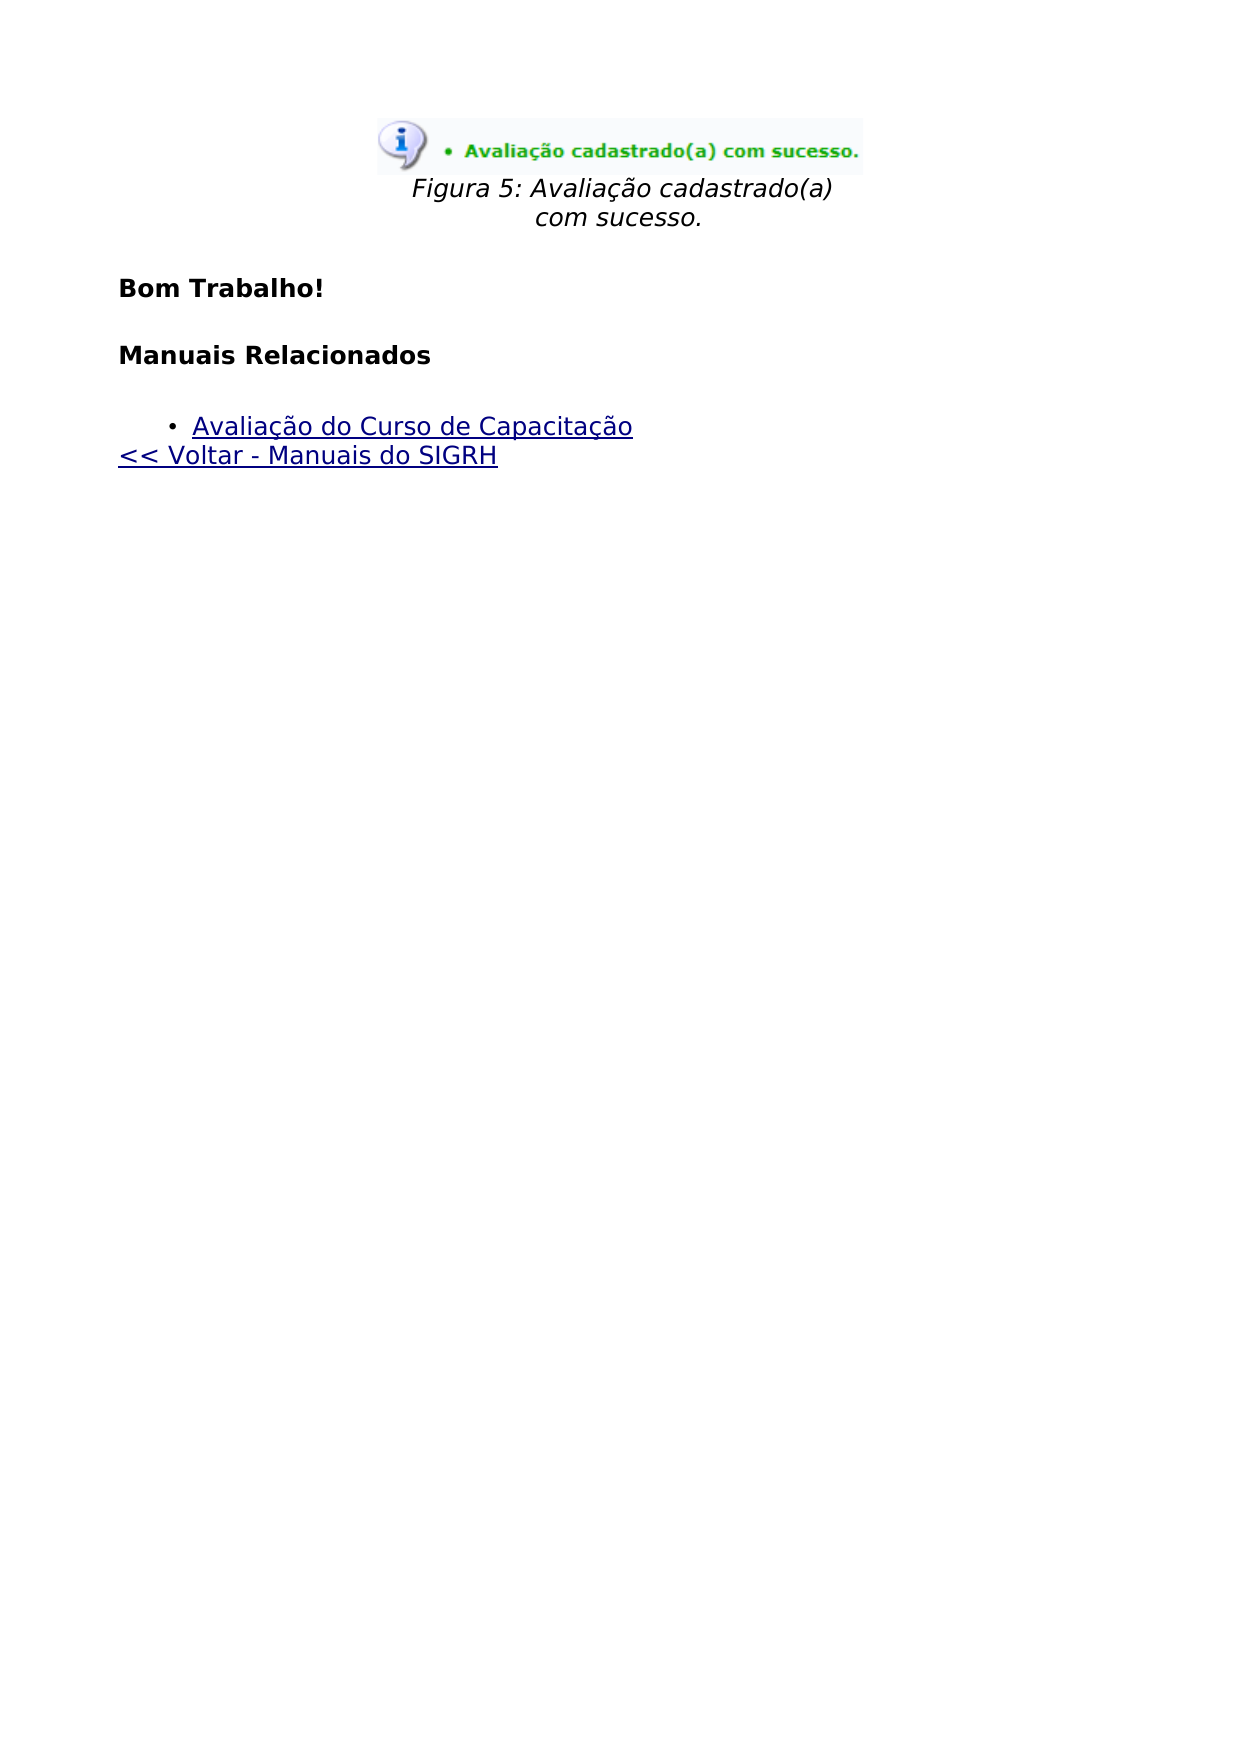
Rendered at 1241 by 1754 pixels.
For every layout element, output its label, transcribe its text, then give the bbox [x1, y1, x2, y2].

text Bom Trabalho! [118, 274, 1122, 303]
subtitle Manuais Relacionados [118, 341, 1122, 370]
text Figura 5: Avaliação cadastrado(a) com sucesso. [377, 175, 863, 233]
list Avaliação do Curso de Capacitação [177, 412, 1122, 441]
picture [377, 118, 864, 175]
text << Voltar - Manuais do SIGRH [118, 441, 1122, 471]
